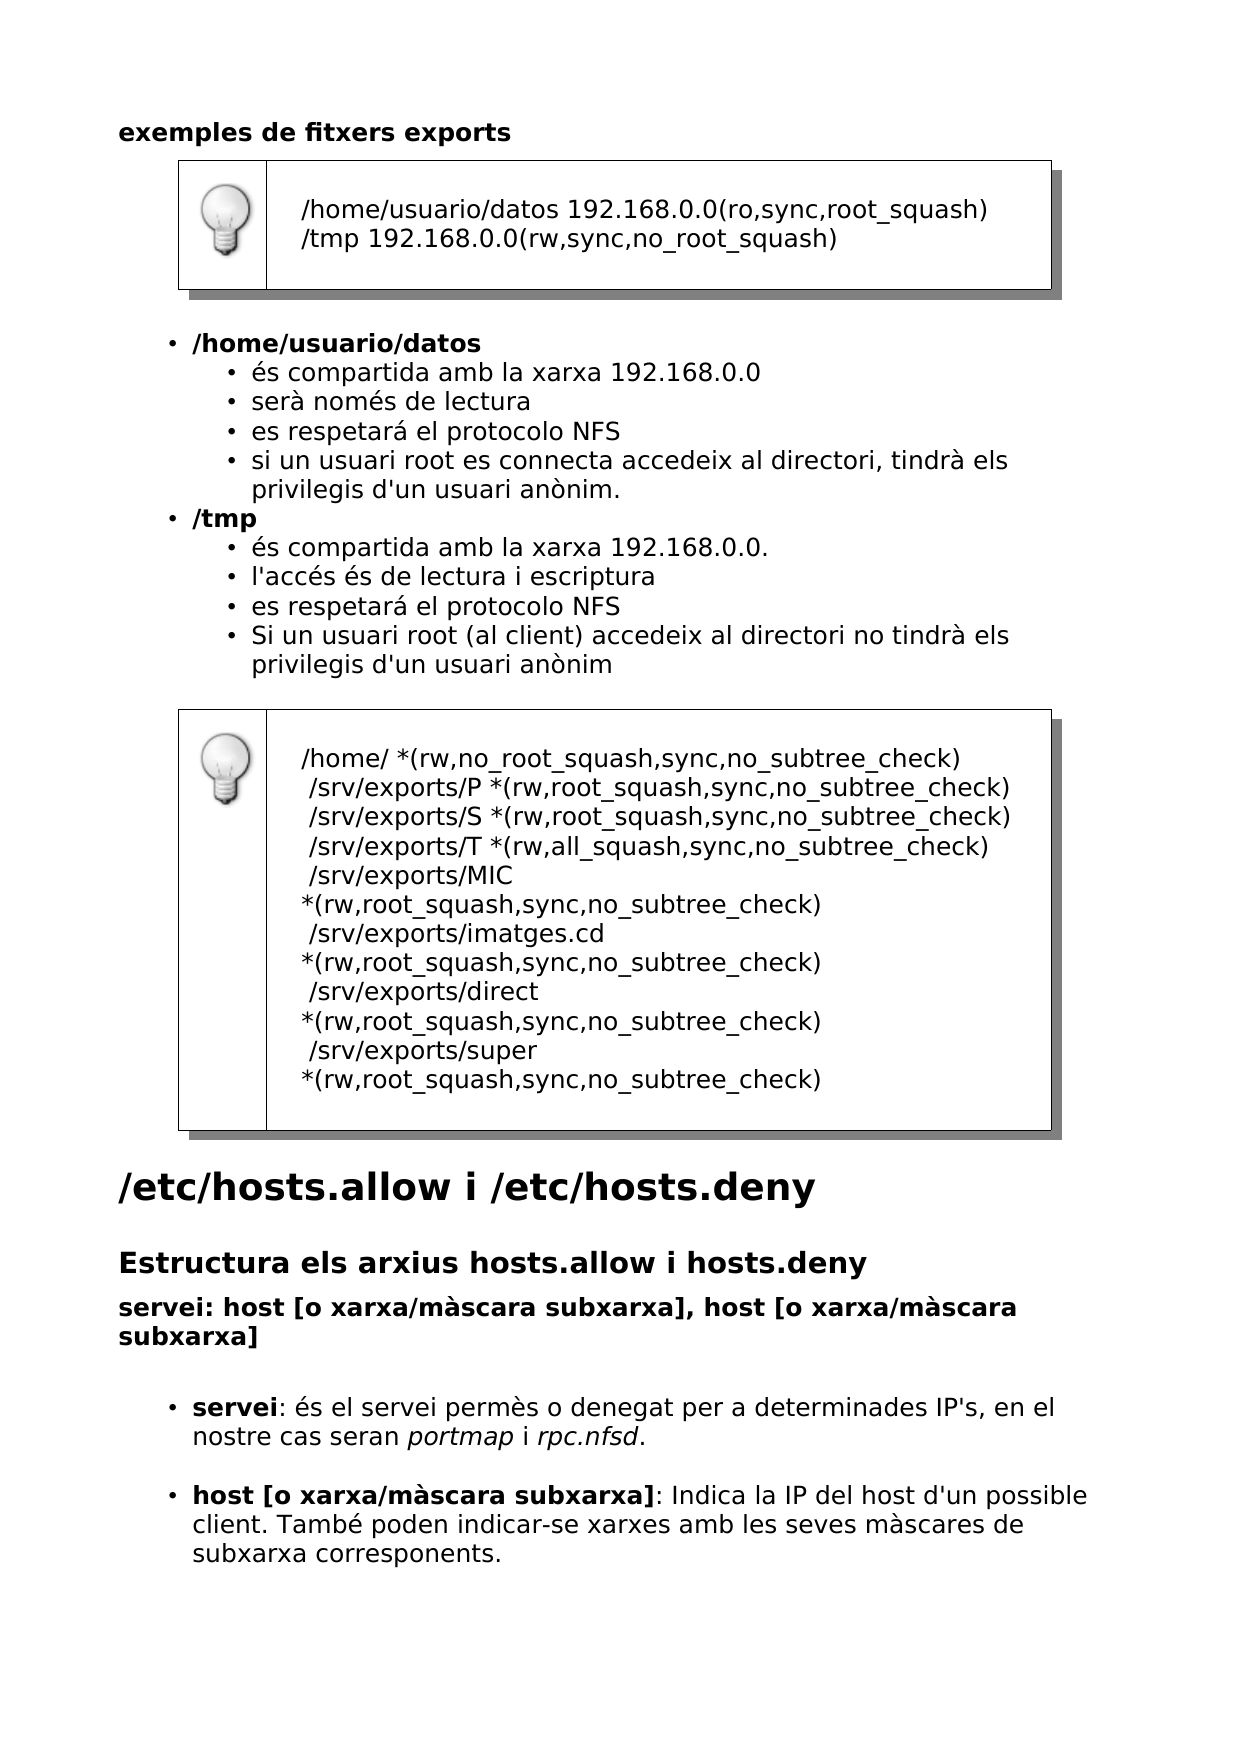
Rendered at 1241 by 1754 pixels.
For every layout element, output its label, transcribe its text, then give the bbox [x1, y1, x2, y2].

list és compartida amb la xarxa 192.168.0.0. [236, 533, 1122, 563]
subtitle Estructura els arxius hosts.allow i hosts.deny [118, 1247, 1122, 1281]
list Si un usuari root (al client) accedeix al directori no tindrà els privilegis d'un usuari anònim [236, 621, 1122, 679]
list servei: és el servei permès o denegat per a determinades IP's, en el nostre cas seran portmap i rpc.nfsd. [177, 1393, 1122, 1481]
list si un usuari root es connecta accedeix al directori, tindrà els privilegis d'un usuari anònim. [236, 446, 1122, 504]
list es respetará el protocolo NFS [236, 417, 1122, 446]
list serà només de lectura [236, 388, 1122, 417]
list l'accés és de lectura i escriptura [236, 563, 1122, 592]
list es respetará el protocolo NFS [236, 592, 1122, 621]
table_header /home/ *(rw,no_root_squash,sync,no_subtree_check) /srv/exports/P *(rw,root_squash,sync,no_subtree_check) /srv/exports/S *(rw,root_squash,sync,no_subtree_check) /srv/exports/T *(rw,all_squash,sync,no_subtree_check) /srv/exports/MIC *(rw,root_squash,sync,no_subtree_check) /srv/exports/imatges.cd *(rw,root_squash,sync,no_subtree_check) /srv/exports/direct *(rw,root_squash,sync,no_subtree_check) /srv/exports/super *(rw,root_squash,sync,no_subtree_check) [267, 710, 1051, 1130]
table_header [179, 161, 266, 289]
picture [190, 732, 266, 808]
list és compartida amb la xarxa 192.168.0.0 [236, 358, 1122, 388]
subtitle /etc/hosts.allow i /etc/hosts.deny [118, 1165, 1122, 1209]
picture [190, 183, 266, 259]
table_header [179, 710, 266, 1130]
table_header /home/usuario/datos 192.168.0.0(ro,sync,root_squash) /tmp 192.168.0.0(rw,sync,no_root_squash) [267, 161, 1051, 289]
subtitle exemples de fitxers exports [118, 118, 1122, 147]
list host [o xarxa/màscara subxarxa]: Indica la IP del host d'un possible client. També poden indicar-se xarxes amb les seves màscares de subxarxa corresponents. [177, 1481, 1122, 1568]
text servei: host [o xarxa/màscara subxarxa], host [o xarxa/màscara subxarxa] [118, 1293, 1122, 1351]
list /tmp [177, 504, 1122, 533]
list /home/usuario/datos [177, 329, 1122, 358]
